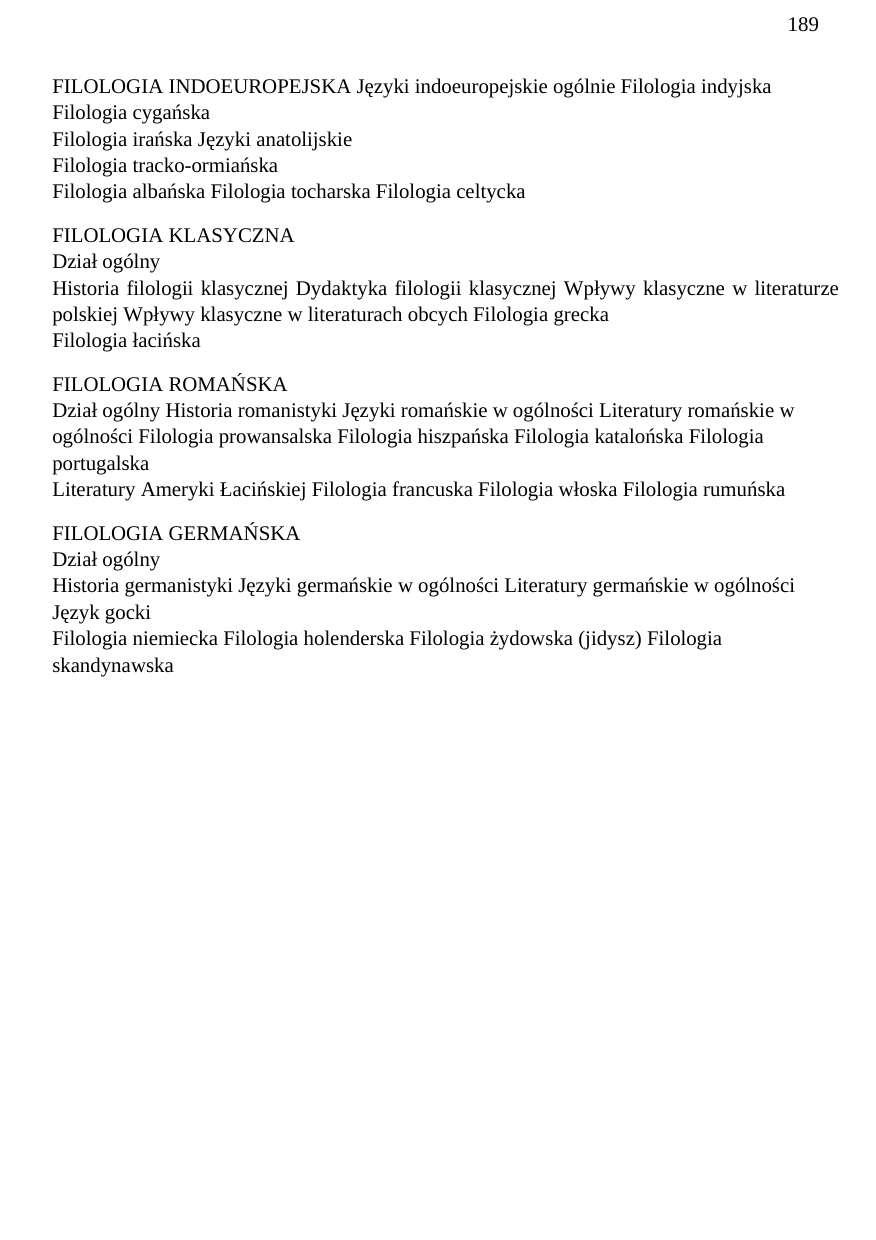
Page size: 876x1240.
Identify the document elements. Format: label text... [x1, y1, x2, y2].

text FILOLOGIA INDOEUROPEJSKA Języki indoeuropejskie ogólnie Filologia indyjska Filologia cygańska [52, 74, 840, 124]
text FILOLOGIA GERMAŃSKA [35, 521, 840, 544]
text Dział ogólny [35, 547, 840, 571]
text Filologia łacińska [35, 328, 840, 352]
text Dział ogólny Historia romanistyki Języki romańskie w ogólności Literatury romańskie w ogólności Filologia prowansalska Filologia hiszpańska Filologia katalońska Filologia portugalska [52, 398, 840, 475]
text 189 [787, 12, 824, 36]
text Historia filologii klasycznej Dydaktyka filologii klasycznej Wpływy klasyczne w literaturze polskiej Wpływy klasyczne w literaturach obcych Filologia grecka [52, 276, 840, 326]
text FILOLOGIA ROMAŃSKA [35, 372, 840, 396]
text Filologia irańska Języki anatolijskie [52, 127, 840, 151]
text Literatury Ameryki Łacińskiej Filologia francuska Filologia włoska Filologia rumuńska [52, 477, 840, 501]
text Filologia niemiecka Filologia holenderska Filologia żydowska (jidysz) Filologia skandynawska [52, 626, 840, 677]
text FILOLOGIA KLASYCZNA [35, 223, 840, 247]
text Historia germanistyki Języki germańskie w ogólności Literatury germańskie w ogólności Język gocki [52, 573, 840, 624]
text Dział ogólny [35, 249, 840, 273]
text Filologia tracko-ormiańska [35, 153, 840, 177]
text Filologia albańska Filologia tocharska Filologia celtycka [52, 179, 840, 203]
